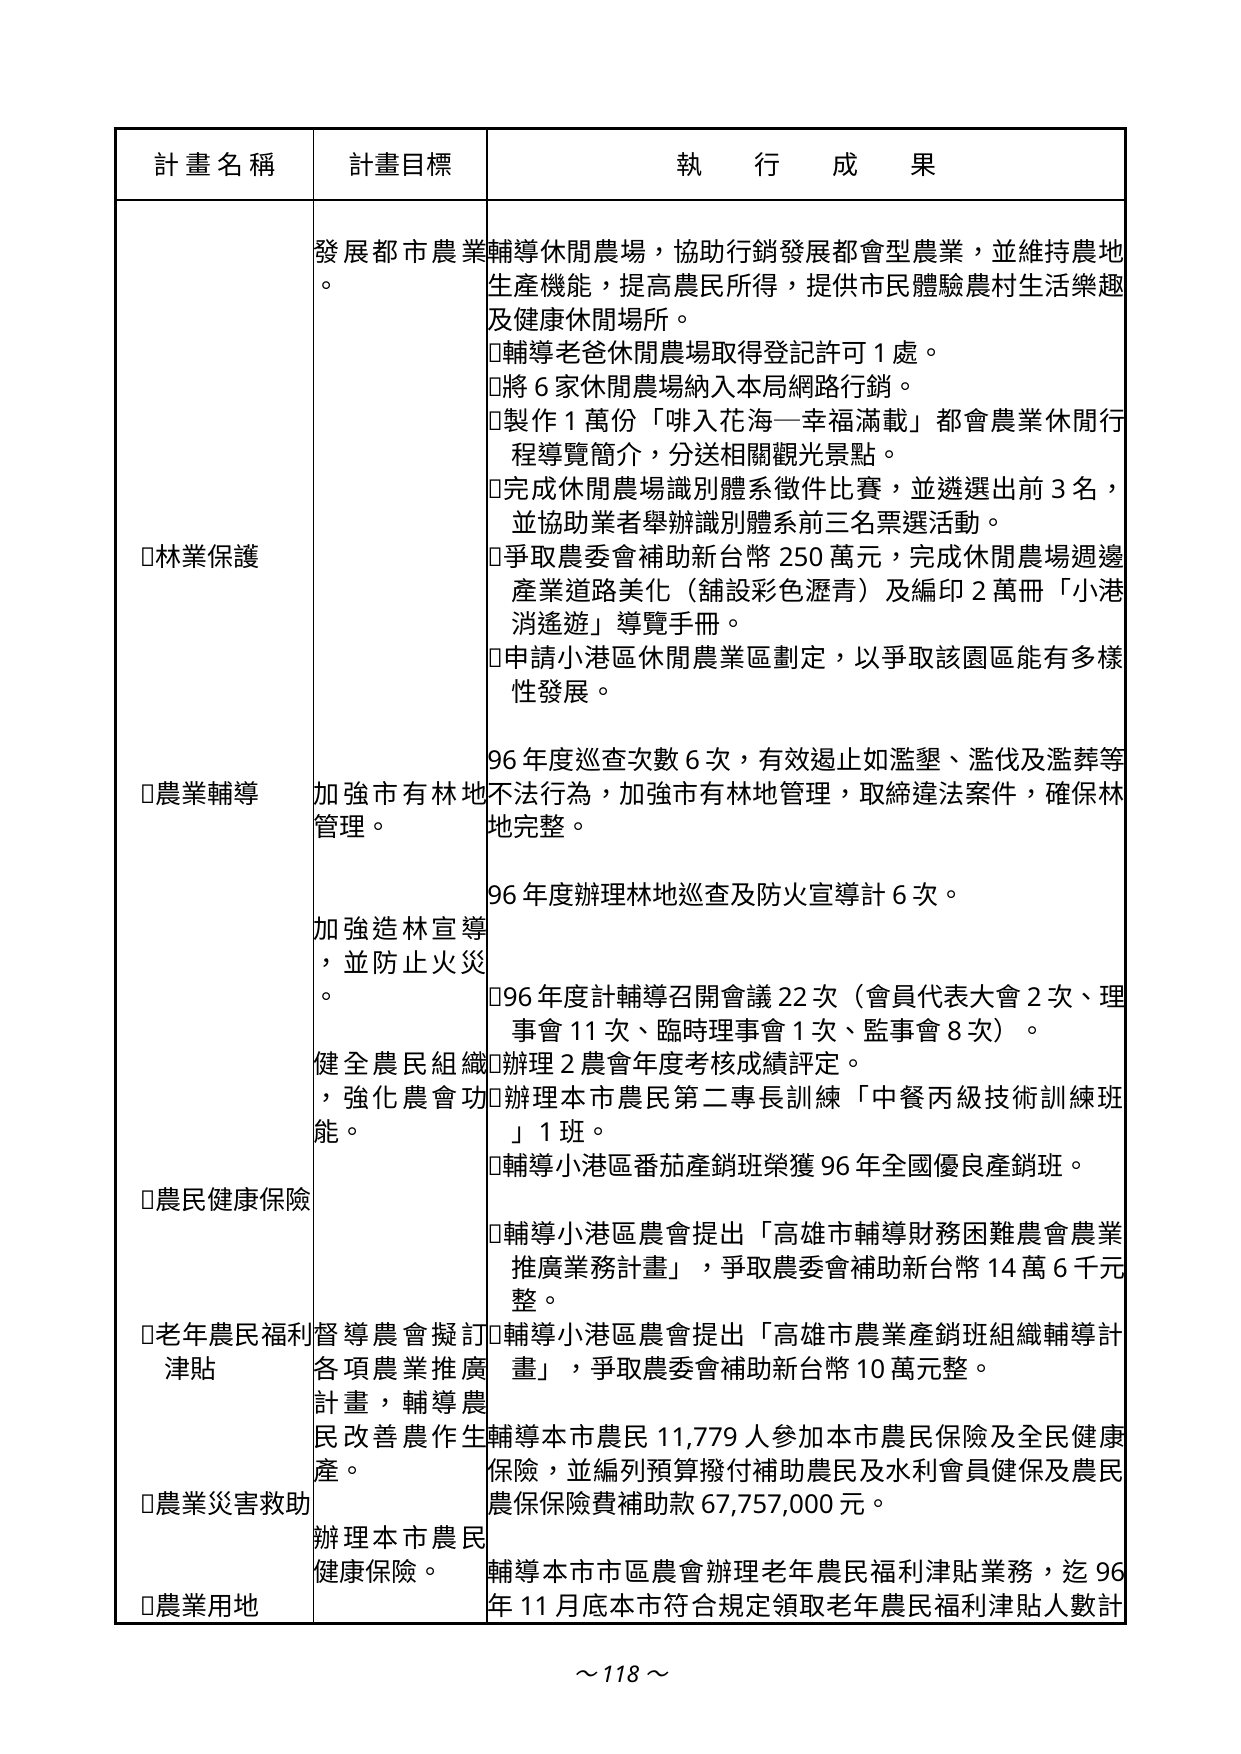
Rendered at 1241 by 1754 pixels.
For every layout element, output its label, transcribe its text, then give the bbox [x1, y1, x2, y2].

table_header 執 行 成 果 [488, 130, 1124, 199]
table_cell 輔導休閒農場，協助行銷發展都會型農業，並維持農地生產機能，提高農民所得，提供市民體驗農村生活樂趣及健康休閒場所。 輔導老爸休閒農場取得登記許可1處。 將6家休閒農場納入本局網路行銷。 製作1萬份「啡入花海─幸福滿載」都會農業休閒行程導覽簡介，分送相關觀光景點。 完成休閒農場識別體系徵件比賽，並遴選出前3名，並協助業者舉辦識別體系前三名票選活動。 爭取農委會補助新台幣250萬元，完成休閒農場週邊產業道路美化（舖設彩色瀝青）及編印2萬冊「小港消遙遊」導覽手冊。 申請小港區休閒農業區劃定，以爭取該園區能有多樣性發展。 96年度巡查次數6次，有效遏止如濫墾、濫伐及濫葬等不法行為，加強市有林地管理，取締違法案件，確保林地完整。 96年度辦理林地巡查及防火宣導計6次。 96年度計輔導召開會議22次（會員代表大會2次、理事會11次、臨時理事會1次、監事會8次）。 辦理2農會年度考核成績評定。 辦理本市農民第二專長訓練「中餐丙級技術訓練班」1班。 輔導小港區番茄產銷班榮獲96年全國優良產銷班。 輔導小港區農會提出「高雄市輔導財務困難農會農業推廣業務計畫」，爭取農委會補助新台幣14萬6千元整。 輔導小港區農會提出「高雄市農業產銷班組織輔導計畫」，爭取農委會補助新台幣10萬元整。 輔導本市農民11,779人參加本市農民保險及全民健康保險，並編列預算撥付補助農民及水利會員健保及農民農保保險費補助款67,757,000元。 輔導本市市區農會辦理老年農民福利津貼業務，迄96年11月底本市符合規定領取老年農民福利津貼人數計 [488, 201, 1124, 1622]
table_header 計畫目標 [314, 130, 486, 199]
table_header 計 畫 名 稱 [117, 130, 313, 199]
table_cell 林業保護 農業輔導 農民健康保險 老年農民福利津貼 農業災害救助 農業用地 [117, 201, 313, 1622]
table_cell 發展都市農業。 加強市有林地管理。 加強造林宣導，並防止火災。 健全農民組織，強化農會功能。 督導農會擬訂各項農業推廣計畫，輔導農民改善農作生產。 辦理本市農民健康保險。 [314, 201, 486, 1622]
